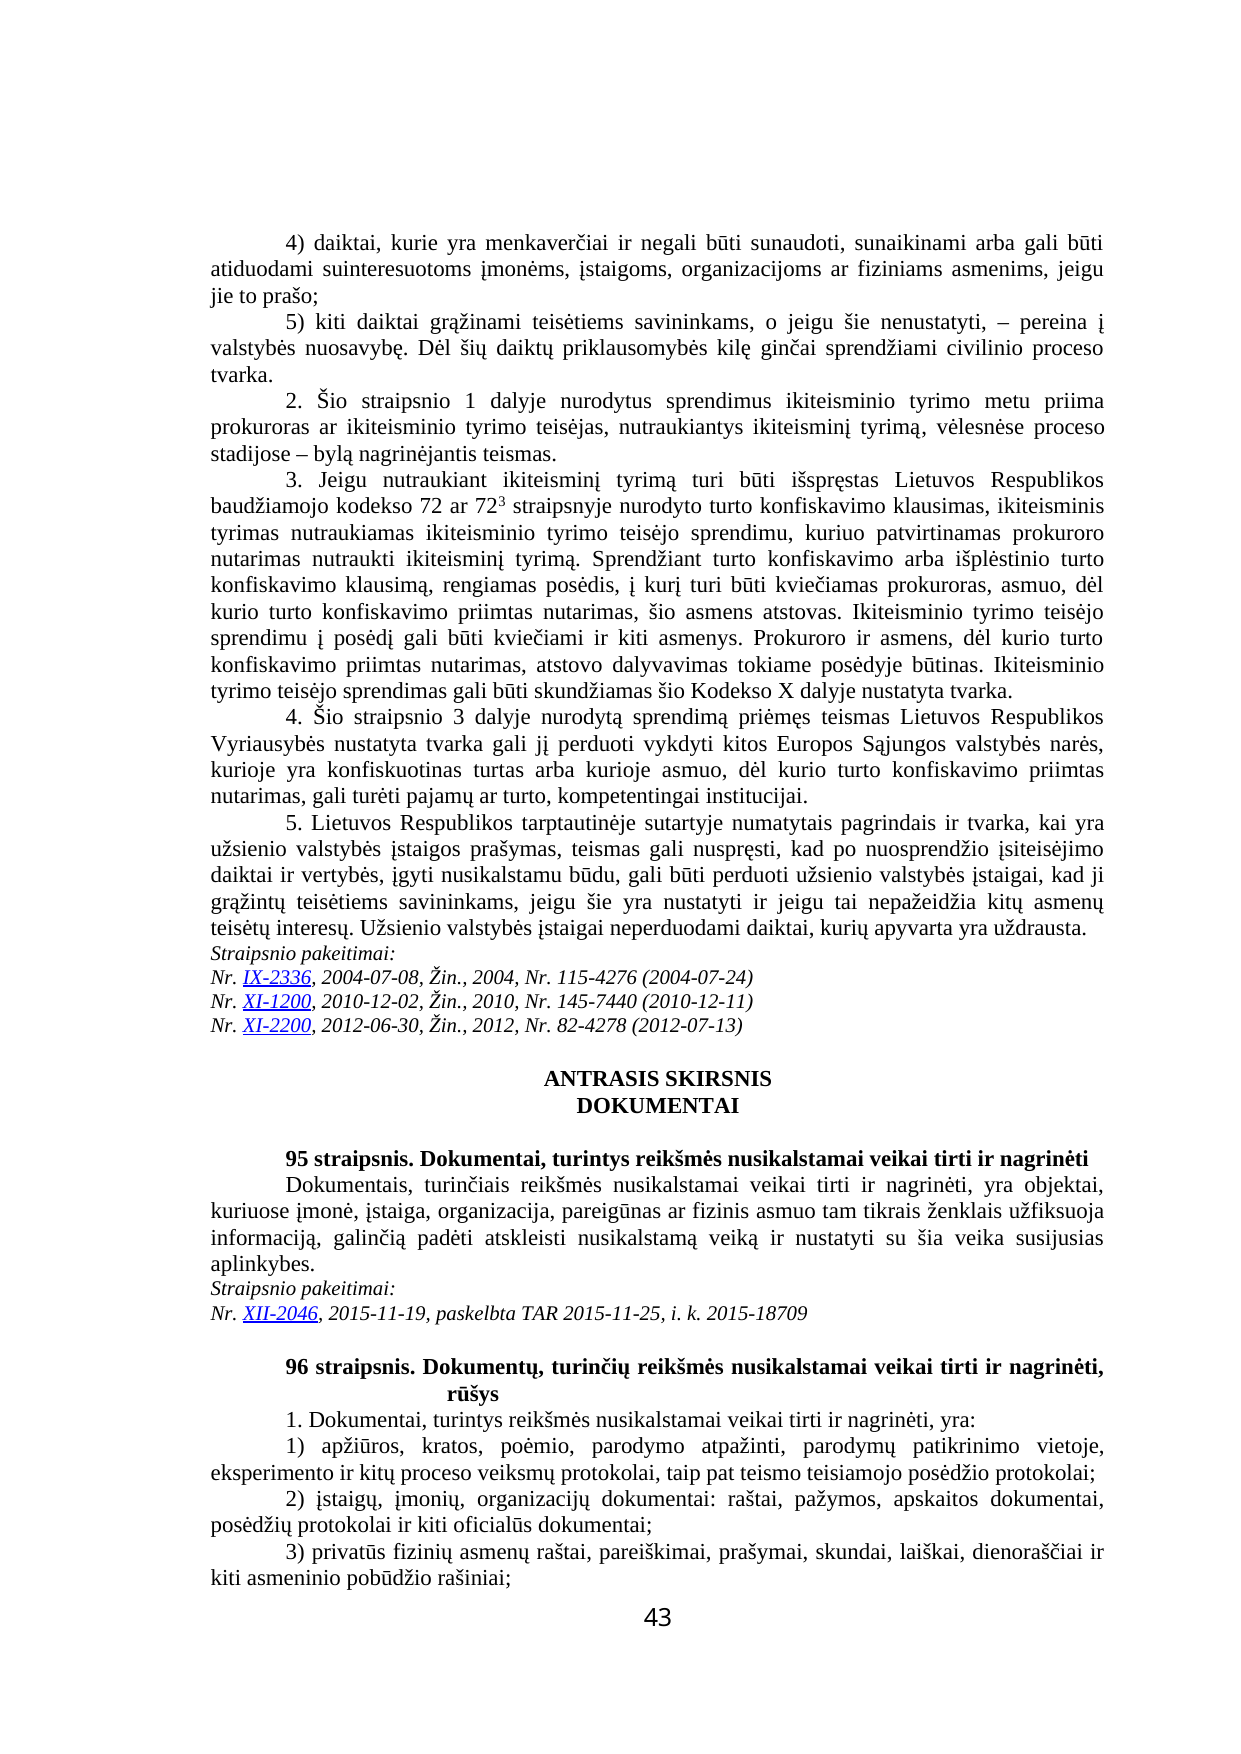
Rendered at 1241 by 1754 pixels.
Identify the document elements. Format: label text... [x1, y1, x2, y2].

text Straipsnio pakeitimai: [210, 941, 1105, 964]
text 4. Šio straipsnio 3 dalyje nurodytą sprendimą priėmęs teismas Lietuvos Respublikos Vyriausybės nustatyta tvarka gali jį perduoti vykdyti kitos Europos Sąjungos valstybės narės, kurioje yra konfiskuotinas turtas arba kurioje asmuo, dėl kurio turto konfiskavimo priimtas nutarimas, gali turėti pajamų ar turto, kompetentingai institucijai. [210, 703, 1105, 809]
text 1) apžiūros, kratos, poėmio, parodymo atpažinti, parodymų patikrinimo vietoje, eksperimento ir kitų proceso veiksmų protokolai, taip pat teismo teisiamojo posėdžio protokolai; [210, 1432, 1105, 1485]
text 96 straipsnis. Dokumentų, turinčių reikšmės nusikalstamai veikai tirti ir nagrinėti, rūšys [285, 1353, 1105, 1406]
text Nr. IX-2336, 2004-07-08, Žin., 2004, Nr. 115-4276 (2004-07-24) [210, 964, 1105, 989]
text ANTRASIS SKIRSNIS [210, 1066, 1105, 1092]
text 3. Jeigu nutraukiant ikiteisminį tyrimą turi būti išspręstas Lietuvos Respublikos baudžiamojo kodekso 72 ar 723 straipsnyje nurodyto turto konfiskavimo klausimas, ikiteisminis tyrimas nutraukiamas ikiteisminio tyrimo teisėjo sprendimu, kuriuo patvirtinamas prokuroro nutarimas nutraukti ikiteisminį tyrimą. Sprendžiant turto konfiskavimo arba išplėstinio turto konfiskavimo klausimą, rengiamas posėdis, į kurį turi būti kviečiamas prokuroras, asmuo, dėl kurio turto konfiskavimo priimtas nutarimas, šio asmens atstovas. Ikiteisminio tyrimo teisėjo sprendimu į posėdį gali būti kviečiami ir kiti asmenys. Prokuroro ir asmens, dėl kurio turto konfiskavimo priimtas nutarimas, atstovo dalyvavimas tokiame posėdyje būtinas. Ikiteisminio tyrimo teisėjo sprendimas gali būti skundžiamas šio Kodekso X dalyje nustatyta tvarka. [210, 466, 1105, 703]
text Nr. XI-1200, 2010-12-02, Žin., 2010, Nr. 145-7440 (2010-12-11) [210, 989, 1105, 1013]
text Nr. XI-2200, 2012-06-30, Žin., 2012, Nr. 82-4278 (2012-07-13) [210, 1013, 1105, 1037]
text Nr. XII-2046, 2015-11-19, paskelbta TAR 2015-11-25, i. k. 2015-18709 [210, 1300, 1105, 1324]
text 3) privatūs fizinių asmenų raštai, pareiškimai, prašymai, skundai, laiškai, dienoraščiai ir kiti asmeninio pobūdžio rašiniai; [210, 1538, 1105, 1590]
text 1. Dokumentai, turintys reikšmės nusikalstamai veikai tirti ir nagrinėti, yra: [210, 1406, 1105, 1432]
text 4) daiktai, kurie yra menkaverčiai ir negali būti sunaudoti, sunaikinami arba gali būti atiduodami suinteresuotoms įmonėms, įstaigoms, organizacijoms ar fiziniams asmenims, jeigu jie to prašo; [210, 229, 1105, 308]
text 5. Lietuvos Respublikos tarptautinėje sutartyje numatytais pagrindais ir tvarka, kai yra užsienio valstybės įstaigos prašymas, teismas gali nuspręsti, kad po nuosprendžio įsiteisėjimo daiktai ir vertybės, įgyti nusikalstamu būdu, gali būti perduoti užsienio valstybės įstaigai, kad ji grąžintų teisėtiems savininkams, jeigu šie yra nustatyti ir jeigu tai nepažeidžia kitų asmenų teisėtų interesų. Užsienio valstybės įstaigai neperduodami daiktai, kurių apyvarta yra uždrausta. [210, 809, 1105, 941]
text 95 straipsnis. Dokumentai, turintys reikšmės nusikalstamai veikai tirti ir nagrinėti [210, 1144, 1105, 1171]
text 2) įstaigų, įmonių, organizacijų dokumentai: raštai, pažymos, apskaitos dokumentai, posėdžių protokolai ir kiti oficialūs dokumentai; [210, 1485, 1105, 1538]
text 2. Šio straipsnio 1 dalyje nurodytus sprendimus ikiteisminio tyrimo metu priima prokuroras ar ikiteisminio tyrimo teisėjas, nutraukiantys ikiteisminį tyrimą, vėlesnėse proceso stadijose – bylą nagrinėjantis teismas. [210, 387, 1105, 466]
text Dokumentais, turinčiais reikšmės nusikalstamai veikai tirti ir nagrinėti, yra objektai, kuriuose įmonė, įstaiga, organizacija, pareigūnas ar fizinis asmuo tam tikrais ženklais užfiksuoja informaciją, galinčią padėti atskleisti nusikalstamą veiką ir nustatyti su šia veika susijusias aplinkybes. [210, 1171, 1105, 1276]
text Dokumentai [210, 1092, 1105, 1118]
text 5) kiti daiktai grąžinami teisėtiems savininkams, o jeigu šie nenustatyti, – pereina į valstybės nuosavybę. Dėl šių daiktų priklausomybės kilę ginčai sprendžiami civilinio proceso tvarka. [210, 308, 1105, 387]
text Straipsnio pakeitimai: [210, 1276, 1105, 1300]
